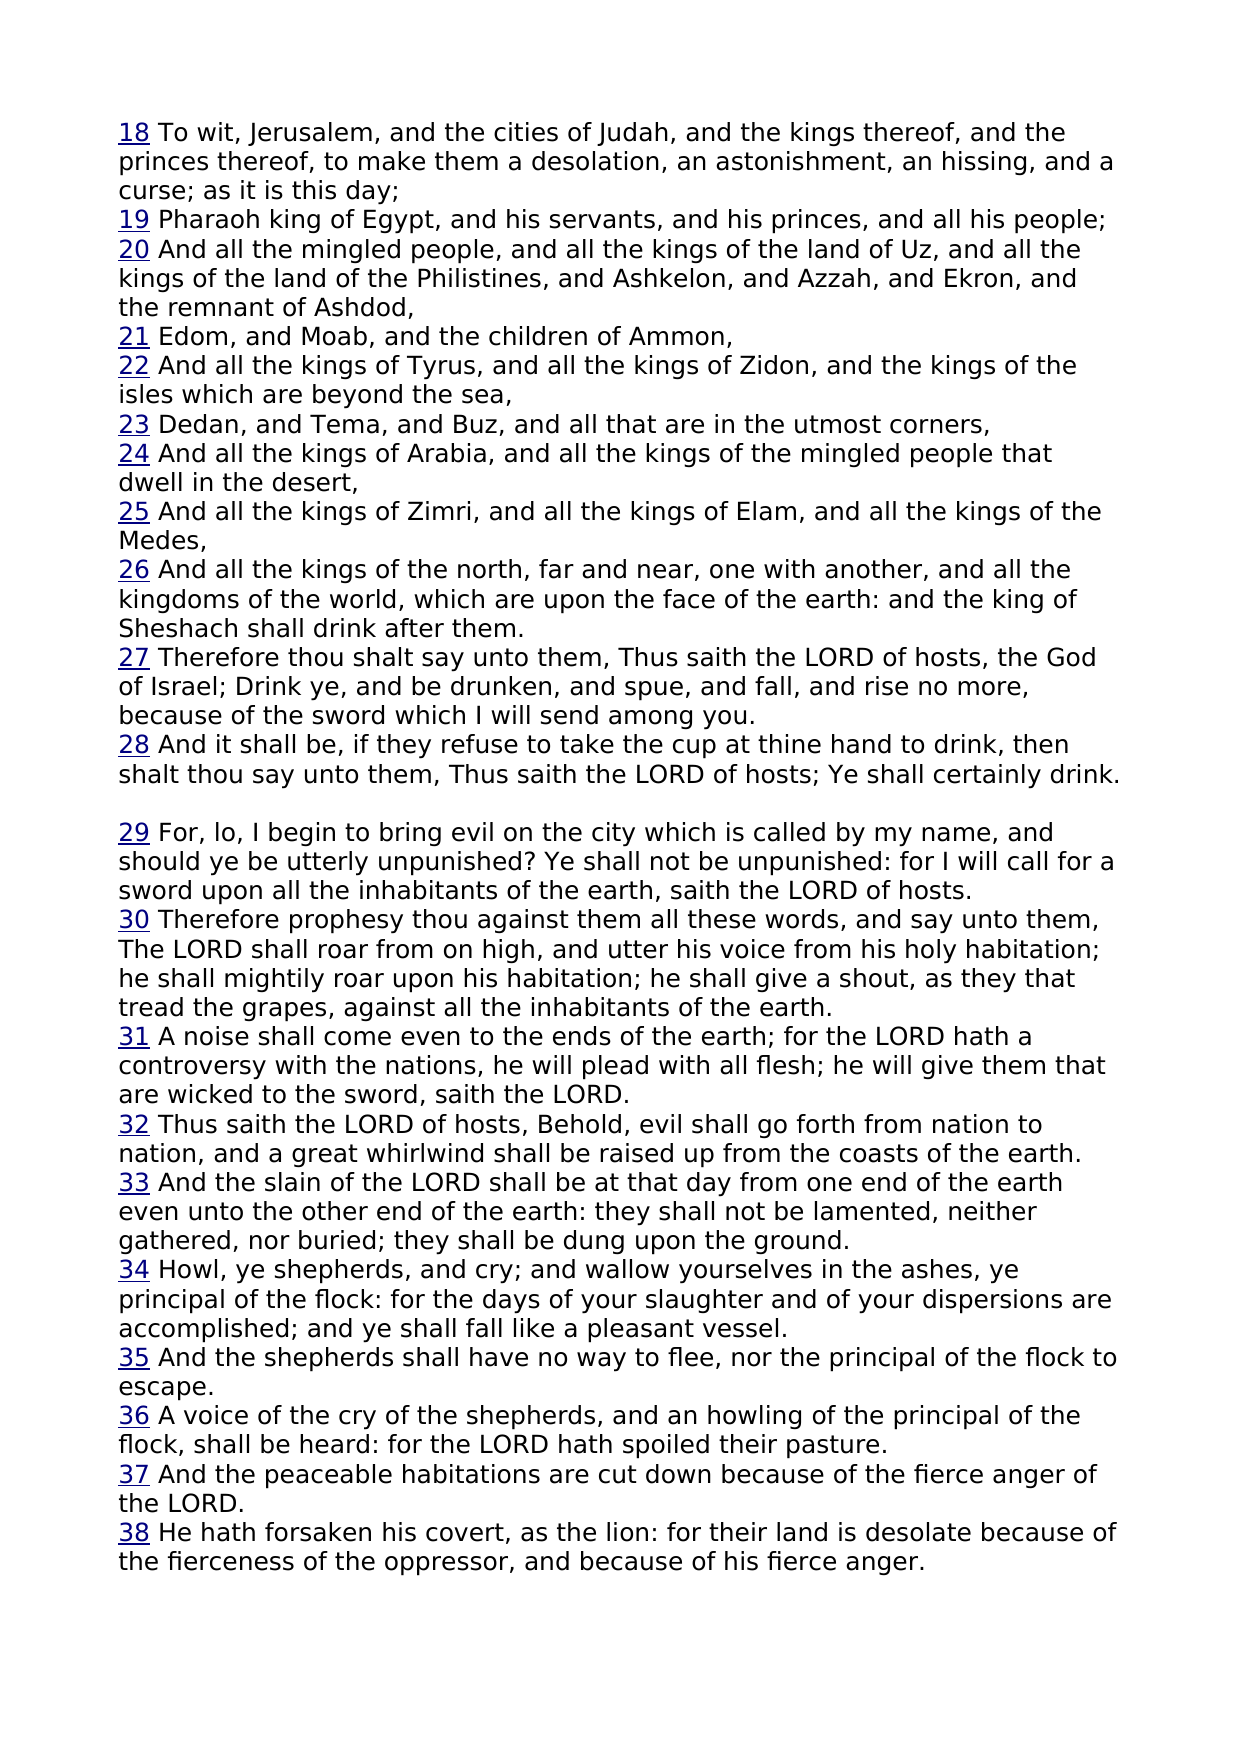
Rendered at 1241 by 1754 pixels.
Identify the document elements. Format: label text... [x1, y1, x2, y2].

text 18 To wit, Jerusalem, and the cities of Judah, and the kings thereof, and the princes thereof, to make them a desolation, an astonishment, an hissing, and a curse; as it is this day; 19 Pharaoh king of Egypt, and his servants, and his princes, and all his people; 20 And all the mingled people, and all the kings of the land of Uz, and all the kings of the land of the Philistines, and Ashkelon, and Azzah, and Ekron, and the remnant of Ashdod, 21 Edom, and Moab, and the children of Ammon, 22 And all the kings of Tyrus, and all the kings of Zidon, and the kings of the isles which are beyond the sea, 23 Dedan, and Tema, and Buz, and all that are in the utmost corners, 24 And all the kings of Arabia, and all the kings of the mingled people that dwell in the desert, 25 And all the kings of Zimri, and all the kings of Elam, and all the kings of the Medes, 26 And all the kings of the north, far and near, one with another, and all the kingdoms of the world, which are upon the face of the earth: and the king of Sheshach shall drink after them. 27 Therefore thou shalt say unto them, Thus saith the LORD of hosts, the God of Israel; Drink ye, and be drunken, and spue, and fall, and rise no more, because of the sword which I will send among you. 28 And it shall be, if they refuse to take the cup at thine hand to drink, then shalt thou say unto them, Thus saith the LORD of hosts; Ye shall certainly drink. 29 For, lo, I begin to bring evil on the city which is called by my name, and should ye be utterly unpunished? Ye shall not be unpunished: for I will call for a sword upon all the inhabitants of the earth, saith the LORD of hosts. 30 Therefore prophesy thou against them all these words, and say unto them, The LORD shall roar from on high, and utter his voice from his holy habitation; he shall mightily roar upon his habitation; he shall give a shout, as they that tread the grapes, against all the inhabitants of the earth. 31 A noise shall come even to the ends of the earth; for the LORD hath a controversy with the nations, he will plead with all flesh; he will give them that are wicked to the sword, saith the LORD. 32 Thus saith the LORD of hosts, Behold, evil shall go forth from nation to nation, and a great whirlwind shall be raised up from the coasts of the earth. 33 And the slain of the LORD shall be at that day from one end of the earth even unto the other end of the earth: they shall not be lamented, neither gathered, nor buried; they shall be dung upon the ground. 34 Howl, ye shepherds, and cry; and wallow yourselves in the ashes, ye principal of the flock: for the days of your slaughter and of your dispersions are accomplished; and ye shall fall like a pleasant vessel. 35 And the shepherds shall have no way to flee, nor the principal of the flock to escape. 36 A voice of the cry of the shepherds, and an howling of the principal of the flock, shall be heard: for the LORD hath spoiled their pasture. 37 And the peaceable habitations are cut down because of the fierce anger of the LORD. 38 He hath forsaken his covert, as the lion: for their land is desolate because of the fierceness of the oppressor, and because of his fierce anger. [118, 118, 1122, 1576]
